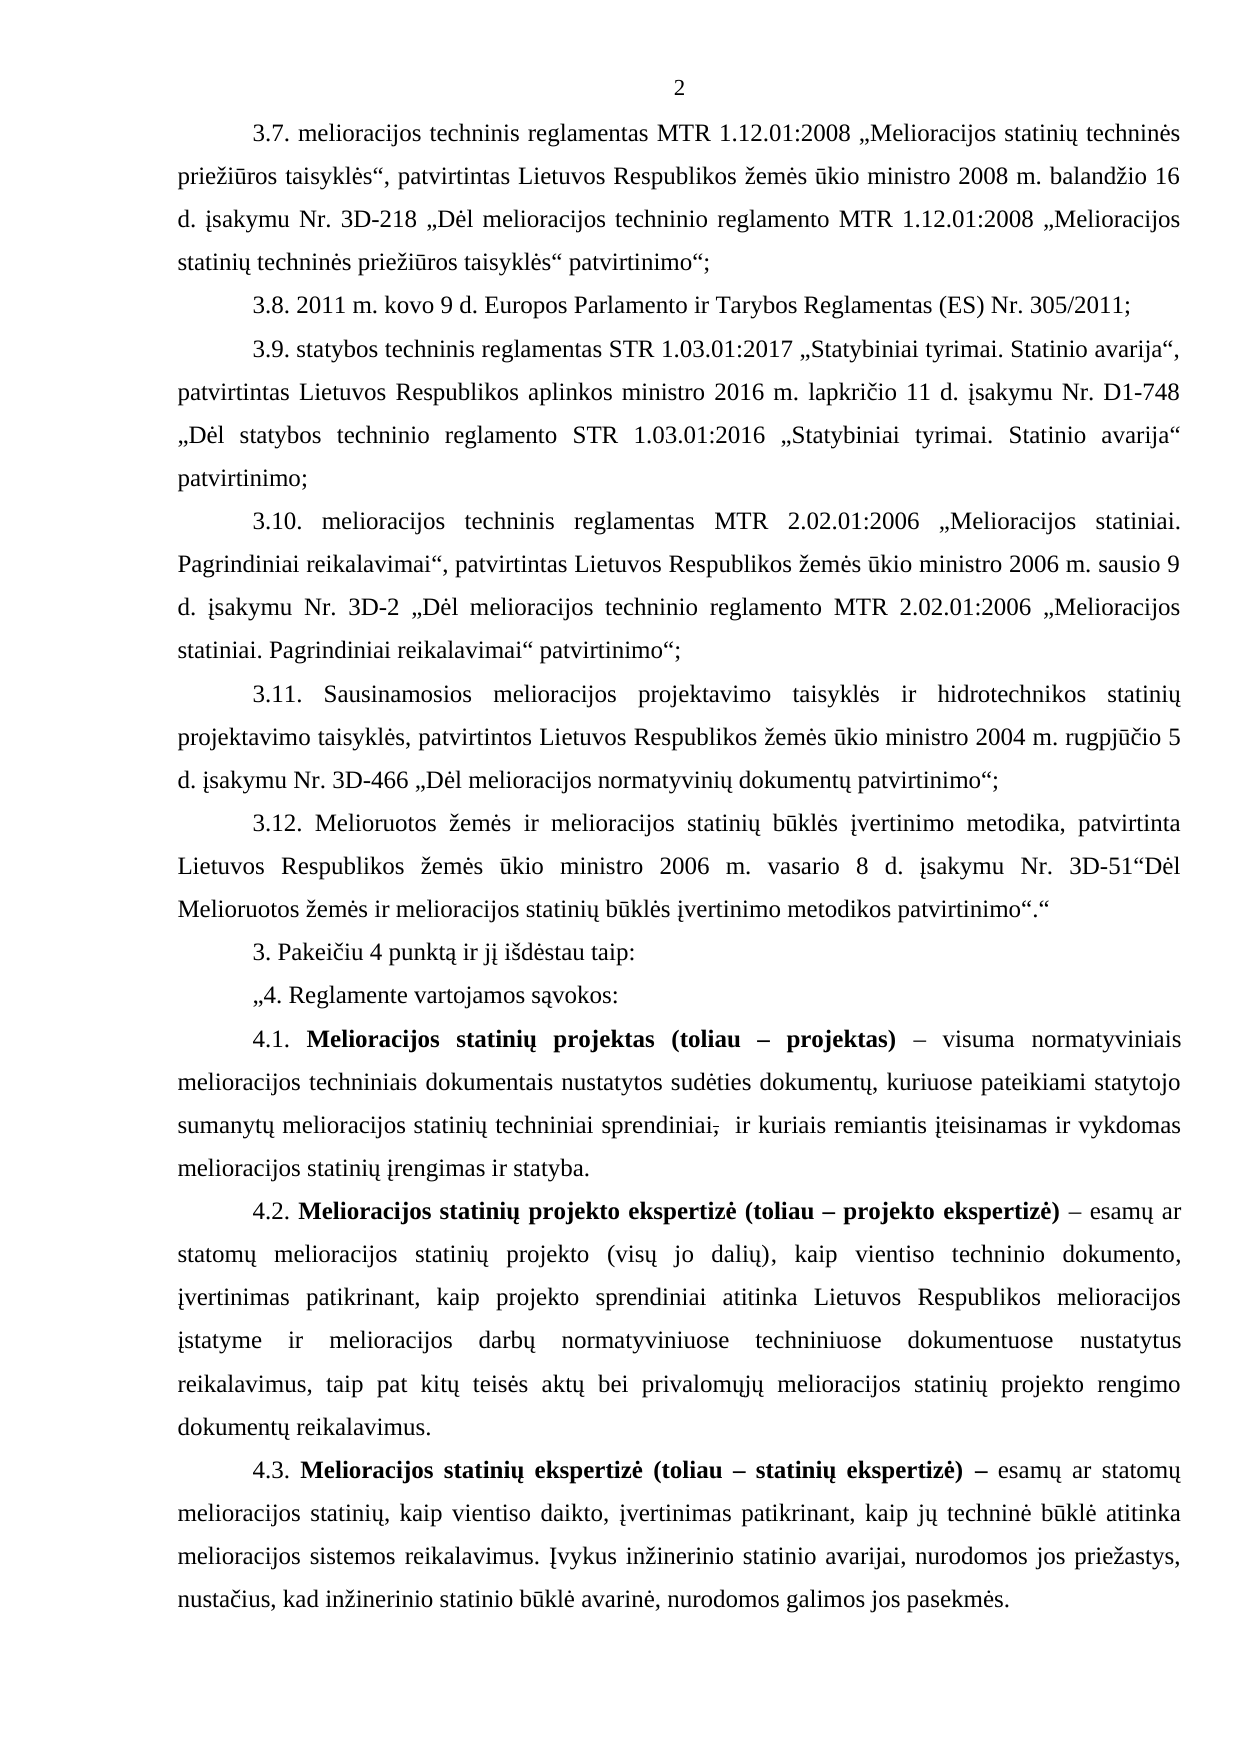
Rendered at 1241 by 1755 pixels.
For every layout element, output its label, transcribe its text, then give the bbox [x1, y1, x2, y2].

text 3.11. Sausinamosios melioracijos projektavimo taisyklės ir hidrotechnikos statinių projektavimo taisyklės, patvirtintos Lietuvos Respublikos žemės ūkio ministro 2004 m. rugpjūčio 5 d. įsakymu Nr. 3D-466 „Dėl melioracijos normatyvinių dokumentų patvirtinimo“; [177, 679, 1181, 794]
text 3.10. melioracijos techninis reglamentas MTR 2.02.01:2006 „Melioracijos statiniai. Pagrindiniai reikalavimai“, patvirtintas Lietuvos Respublikos žemės ūkio ministro 2006 m. sausio 9 d. įsakymu Nr. 3D-2 „Dėl melioracijos techninio reglamento MTR 2.02.01:2006 „Melioracijos statiniai. Pagrindiniai reikalavimai“ patvirtinimo“; [177, 506, 1181, 664]
text 3.7. melioracijos techninis reglamentas MTR 1.12.01:2008 „Melioracijos statinių techninės priežiūros taisyklės“, patvirtintas Lietuvos Respublikos žemės ūkio ministro 2008 m. balandžio 16 d. įsakymu Nr. 3D-218 „Dėl melioracijos techninio reglamento MTR 1.12.01:2008 „Melioracijos statinių techninės priežiūros taisyklės“ patvirtinimo“; [177, 118, 1181, 276]
text 3. Pakeičiu 4 punktą ir jį išdėstau taip: [252, 937, 1181, 966]
text 4.2. Melioracijos statinių projekto ekspertizė (toliau – projekto ekspertizė) – esamų ar statomų melioracijos statinių projekto (visų jo dalių), kaip vientiso techninio dokumento, įvertinimas patikrinant, kaip projekto sprendiniai atitinka Lietuvos Respublikos melioracijos įstatyme ir melioracijos darbų normatyviniuose techniniuose dokumentuose nustatytus reikalavimus, taip pat kitų teisės aktų bei privalomųjų melioracijos statinių projekto rengimo dokumentų reikalavimus. [177, 1196, 1181, 1441]
text 3.8. 2011 m. kovo 9 d. Europos Parlamento ir Tarybos Reglamentas (ES) Nr. 305/2011; [177, 291, 1181, 319]
text „4. Reglamente vartojamos sąvokos: [252, 981, 1181, 1009]
text 4.3. Melioracijos statinių ekspertizė (toliau – statinių ekspertizė) – esamų ar statomų melioracijos statinių, kaip vientiso daikto, įvertinimas patikrinant, kaip jų techninė būklė atitinka melioracijos sistemos reikalavimus. Įvykus inžinerinio statinio avarijai, nurodomos jos priežastys, nustačius, kad inžinerinio statinio būklė avarinė, nurodomos galimos jos pasekmės. [177, 1455, 1181, 1613]
text 3.12. Melioruotos žemės ir melioracijos statinių būklės įvertinimo metodika, patvirtinta Lietuvos Respublikos žemės ūkio ministro 2006 m. vasario 8 d. įsakymu Nr. 3D-51“Dėl Melioruotos žemės ir melioracijos statinių būklės įvertinimo metodikos patvirtinimo“.“ [177, 808, 1181, 923]
text 3.9. statybos techninis reglamentas STR 1.03.01:2017 „Statybiniai tyrimai. Statinio avarija“, patvirtintas Lietuvos Respublikos aplinkos ministro 2016 m. lapkričio 11 d. įsakymu Nr. D1-748 „Dėl statybos techninio reglamento STR 1.03.01:2016 „Statybiniai tyrimai. Statinio avarija“ patvirtinimo; [177, 334, 1181, 492]
text 4.1. Melioracijos statinių projektas (toliau – projektas) – visuma normatyviniais melioracijos techniniais dokumentais nustatytos sudėties dokumentų, kuriuose pateikiami statytojo sumanytų melioracijos statinių techniniai sprendiniai, ir kuriais remiantis įteisinamas ir vykdomas melioracijos statinių įrengimas ir statyba. [177, 1024, 1181, 1182]
